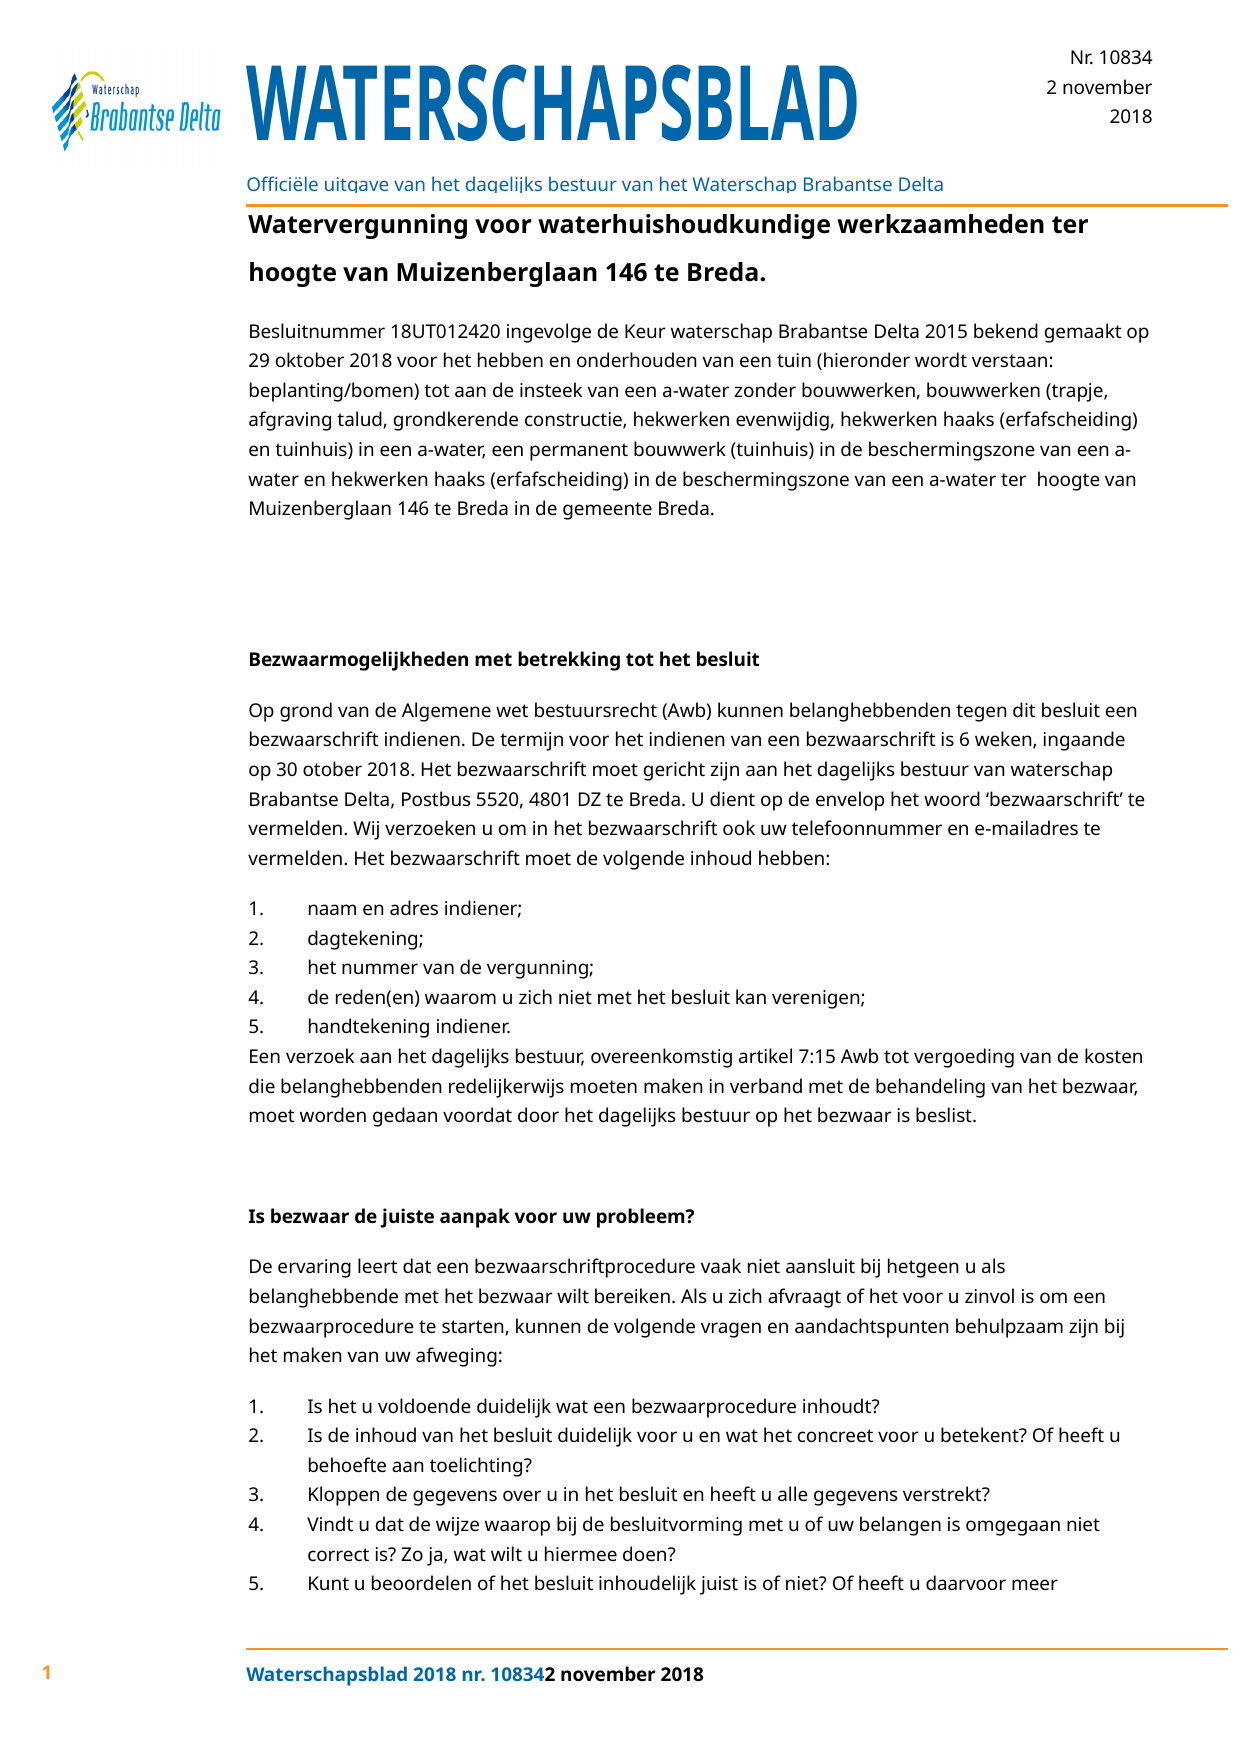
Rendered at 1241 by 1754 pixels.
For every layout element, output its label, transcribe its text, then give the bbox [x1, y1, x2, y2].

list naam en adres indiener; [248, 895, 1152, 921]
list dagtekening; [248, 925, 1152, 951]
text Bezwaarmogelijkheden met betrekking tot het besluit [248, 647, 1152, 672]
list handtekening indiener. [248, 1014, 1152, 1039]
list Is de inhoud van het besluit duidelijk voor u en wat het concreet voor u betekent? Of heeft u behoefte aan toelichting? [248, 1422, 1152, 1478]
list Kloppen de gegevens over u in het besluit en heeft u alle gegevens verstrekt? [248, 1482, 1152, 1507]
text Een verzoek aan het dagelijks bestuur, overeenkomstig artikel 7:15 Awb tot vergoeding van de kosten die belanghebbenden redelijkerwijs moeten maken in verband met de behandeling van het bezwaar, moet worden gedaan voordat door het dagelijks bestuur op het bezwaar is beslist. [248, 1043, 1152, 1128]
list de reden(en) waarom u zich niet met het besluit kan verenigen; [248, 984, 1152, 1010]
text Watervergunning voor waterhuishoudkundige werkzaamheden ter hoogte van Muizenberglaan 146 te Breda. [248, 207, 1152, 288]
text Besluitnummer 18UT012420 ingevolge de Keur waterschap Brabantse Delta 2015 bekend gemaakt op 29 oktober 2018 voor het hebben en onderhouden van een tuin (hieronder wordt verstaan: beplanting/bomen) tot aan de insteek van een a-water zonder bouwwerken, bouwwerken (trapje, afgraving talud, grondkerende constructie, hekwerken evenwijdig, hekwerken haaks (erfafscheiding) en tuinhuis) in een a-water, een permanent bouwwerk (tuinhuis) in de beschermingszone van een a-water en hekwerken haaks (erfafscheiding) in de beschermingszone van een a-water ter hoogte van Muizenberglaan 146 te Breda in de gemeente Breda. [248, 318, 1152, 521]
list Is het u voldoende duidelijk wat een bezwaarprocedure inhoudt? [248, 1393, 1152, 1419]
text Is bezwaar de juiste aanpak voor uw probleem? [248, 1203, 1152, 1229]
text De ervaring leert dat een bezwaarschriftprocedure vaak niet aansluit bij hetgeen u als belanghebbende met het bezwaar wilt bereiken. Als u zich afvraagt of het voor u zinvol is om een bezwaarprocedure te starten, kunnen de volgende vragen en aandachtspunten behulpzaam zijn bij het maken van uw afweging: [248, 1254, 1152, 1368]
list Vindt u dat de wijze waarop bij de besluitvorming met u of uw belangen is omgegaan niet correct is? Zo ja, wat wilt u hiermee doen? [248, 1511, 1152, 1567]
list het nummer van de vergunning; [248, 954, 1152, 980]
list Kunt u beoordelen of het besluit inhoudelijk juist is of niet? Of heeft u daarvoor meer [248, 1570, 1152, 1596]
text Op grond van de Algemene wet bestuursrecht (Awb) kunnen belanghebbenden tegen dit besluit een bezwaarschrift indienen. De termijn voor het indienen van een bezwaarschrift is 6 weken, ingaande op 30 otober 2018. Het bezwaarschrift moet gericht zijn aan het dagelijks bestuur van waterschap Brabantse Delta, Postbus 5520, 4801 DZ te Breda. U dient op de envelop het woord ‘bezwaarschrift’ te vermelden. Wij verzoeken u om in het bezwaarschrift ook uw telefoonnummer en e‑mailadres te vermelden. Het bezwaarschrift moet de volgende inhoud hebben: [248, 697, 1152, 871]
picture [41, 47, 231, 172]
